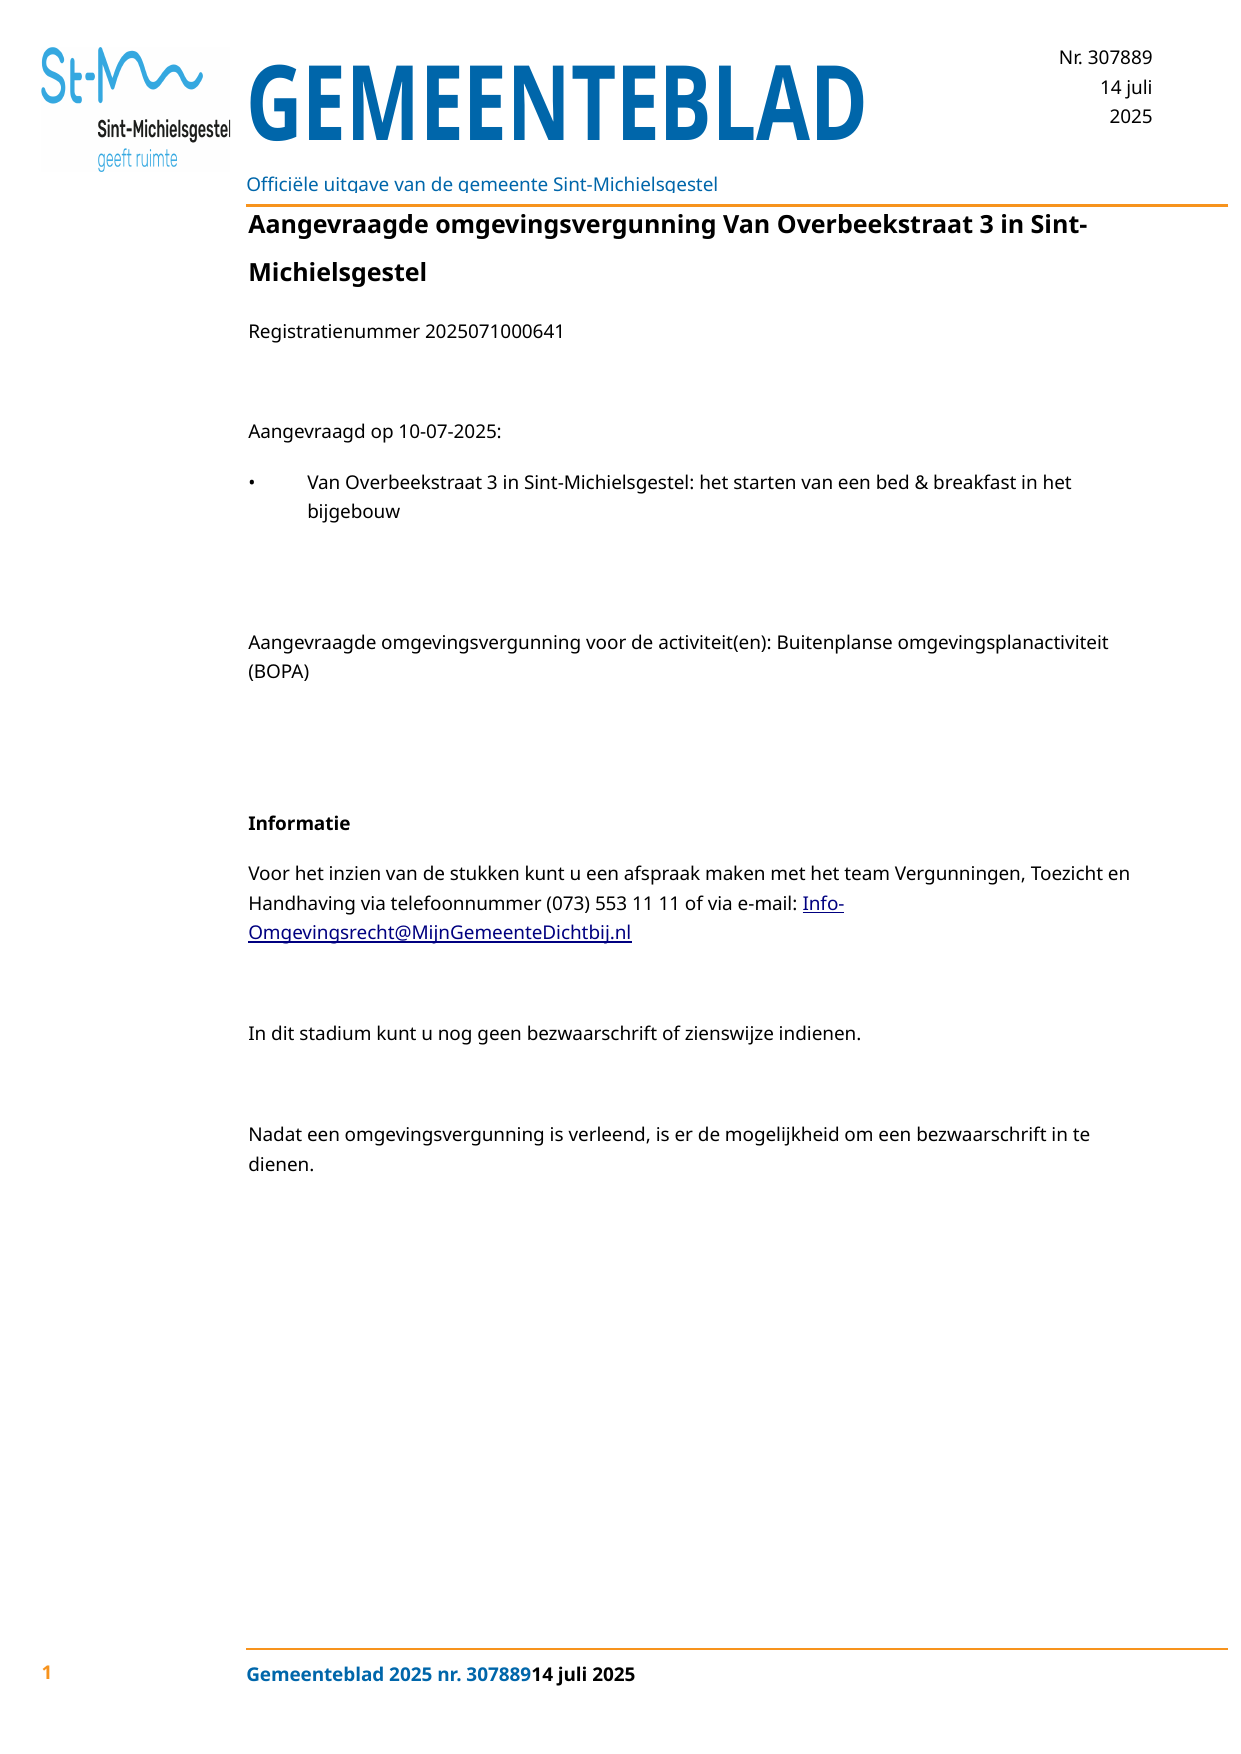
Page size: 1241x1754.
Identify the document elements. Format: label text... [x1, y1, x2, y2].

list Van Overbeekstraat 3 in Sint-Michielsgestel: het starten van een bed & breakfast in het bijgebouw [248, 469, 1152, 524]
text Aangevraagde omgevingsvergunning Van Overbeekstraat 3 in Sint-Michielsgestel [248, 207, 1152, 288]
text Nadat een omgevingsvergunning is verleend, is er de mogelijkheid om een bezwaarschrift in te dienen. [248, 1121, 1152, 1177]
text Registratienummer 2025071000641 [248, 318, 1152, 344]
text In dit stadium kunt u nog geen bezwaarschrift of zienswijze indienen. [248, 1020, 1152, 1046]
text Aangevraagd op 10-07-2025: [248, 419, 1152, 444]
text Aangevraagde omgevingsvergunning voor de activiteit(en): Buitenplanse omgevingsplanactiviteit (BOPA) [248, 629, 1152, 684]
picture [41, 47, 231, 172]
text Informatie [248, 810, 1152, 836]
text Voor het inzien van de stukken kunt u een afspraak maken met het team Vergunningen, Toezicht en Handhaving via telefoonnummer (073) 553 11 11 of via e-mail: Info-Omgevingsrecht@MijnGemeenteDichtbij.nl [248, 860, 1152, 945]
